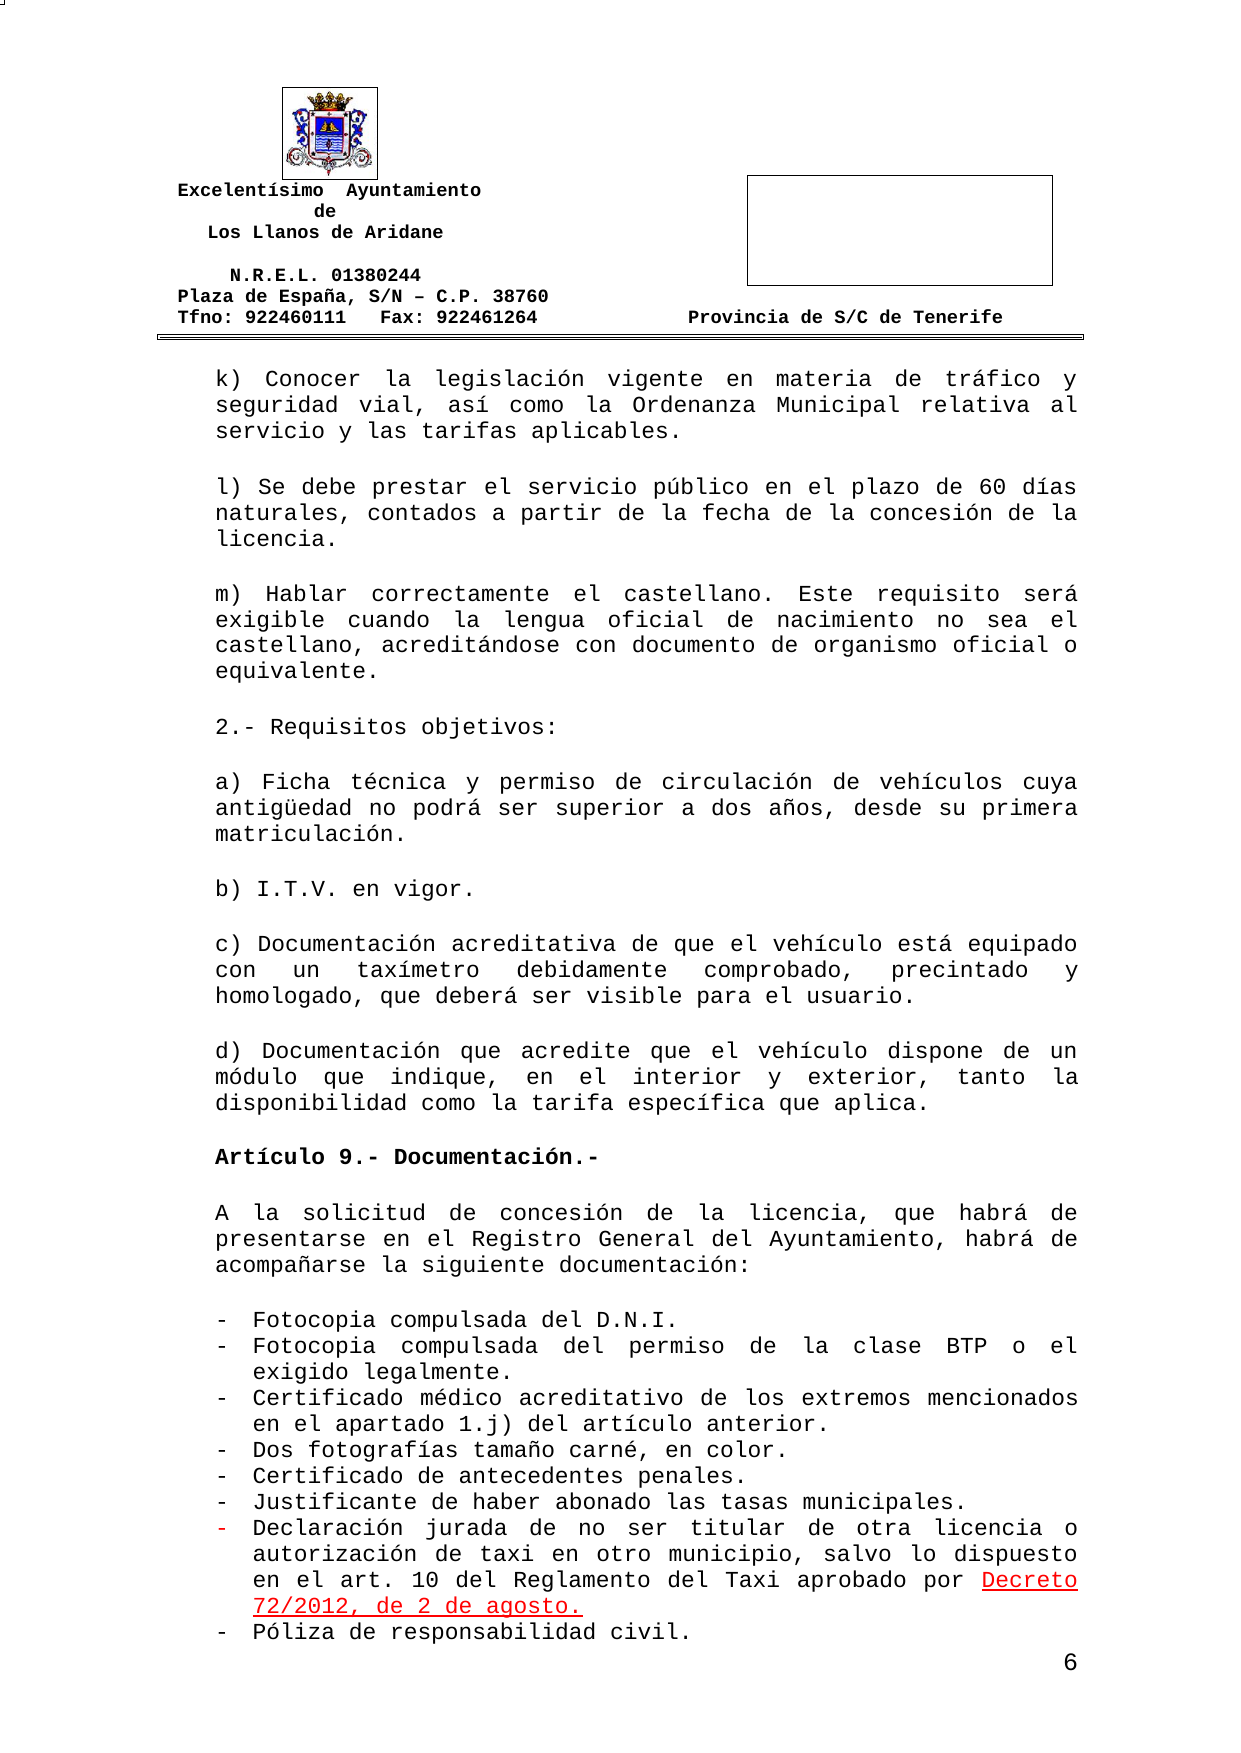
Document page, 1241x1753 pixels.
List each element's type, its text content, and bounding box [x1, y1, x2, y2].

text exigible cuando la lengua oficial de nacimiento no sea el [215, 606, 1103, 632]
text Provincia de S/C de Tenerife [688, 307, 1028, 328]
text en el apartado 1.j) del artículo anterior. [252, 1411, 1103, 1437]
text 2.- Requisitos objetivos: [215, 713, 584, 739]
text l) Se debe prestar el servicio público en el plazo de 60 días [215, 473, 1103, 499]
text exigido legalmente. [252, 1359, 1103, 1385]
text módulo que indique, en el interior y exterior, tanto la [215, 1064, 1103, 1090]
text presentarse en el Registro General del Ayuntamiento, habrá de [215, 1226, 1103, 1252]
picture [158, 335, 1083, 339]
text en el art. 10 del Reglamento del Taxi aprobado por Decreto [252, 1567, 1103, 1593]
text c) Documentación acreditativa de que el vehículo está equipado [215, 931, 1103, 957]
text Póliza de responsabilidad civil. [252, 1618, 717, 1644]
text m) Hablar correctamente el castellano. Este requisito será [215, 580, 1103, 606]
text 7 [252, 1592, 266, 1615]
text Los Llanos de Aridane [207, 222, 468, 243]
text Excelentísimo Ayuntamiento [177, 179, 506, 200]
text a) Ficha técnica y permiso de circulación de vehículos cuya [215, 768, 1103, 794]
text 6 [1063, 1648, 1103, 1677]
text b) I.T.V. en vigor. [215, 875, 501, 901]
text castellano, acreditándose con documento de organismo oficial o [215, 632, 1103, 658]
text naturales, contados a partir de la fecha de la concesión de la [215, 499, 1103, 525]
text seguridad vial, así como la Ordenanza Municipal relativa al [215, 392, 1103, 418]
picture [283, 88, 377, 179]
text - [215, 1307, 252, 1333]
text antigüedad no podrá ser superior a dos años, desde su primera [215, 794, 1103, 820]
picture [748, 176, 1052, 285]
text - [215, 1618, 252, 1644]
text d) Documentación que acredite que el vehículo dispone de un [215, 1038, 1103, 1064]
text Fotocopia compulsada del D.N.I. [252, 1307, 1103, 1333]
text Certificado de antecedentes penales. [252, 1463, 1103, 1489]
text - [215, 1437, 252, 1463]
text - [215, 1385, 252, 1411]
text con un taxímetro debidamente comprobado, precintado y [215, 957, 1103, 983]
text N.R.E.L. 01380244 [229, 264, 574, 285]
text - [215, 1463, 252, 1489]
text k) Conocer la legislación vigente en materia de tráfico y [215, 366, 1103, 392]
text matriculación. [215, 820, 1103, 846]
text Declaración jurada de no ser titular de otra licencia o [252, 1515, 1103, 1541]
text disponibilidad como la tarifa específica que aplica. [215, 1090, 1103, 1116]
text Justificante de haber abonado las tasas municipales. [252, 1489, 1103, 1515]
text Artículo 9.- Documentación.- [215, 1144, 625, 1170]
text equivalente. [215, 658, 1103, 684]
text Tfno: 922460111 Fax: 922461264 [177, 307, 562, 328]
text Fotocopia compulsada del permiso de la clase BTP o el [252, 1333, 1103, 1359]
text 2/2012, de 2 de agosto. [266, 1592, 607, 1618]
text Certificado médico acreditativo de los extremos mencionados [252, 1385, 1103, 1411]
text autorización de taxi en otro municipio, salvo lo dispuesto [252, 1541, 1103, 1567]
text servicio y las tarifas aplicables. [215, 418, 1103, 444]
text - [215, 1489, 252, 1515]
text Plaza de España, S/N – C.P. 38760 [177, 285, 574, 307]
text A la solicitud de concesión de la licencia, que habrá de [215, 1200, 1103, 1226]
text de [314, 200, 506, 222]
text acompañarse la siguiente documentación: [215, 1252, 1103, 1278]
text - [215, 1515, 252, 1541]
text Dos fotografías tamaño carné, en color. [252, 1437, 1103, 1463]
text homologado, que deberá ser visible para el usuario. [215, 983, 1103, 1009]
text - [215, 1333, 252, 1359]
text licencia. [215, 525, 1103, 551]
